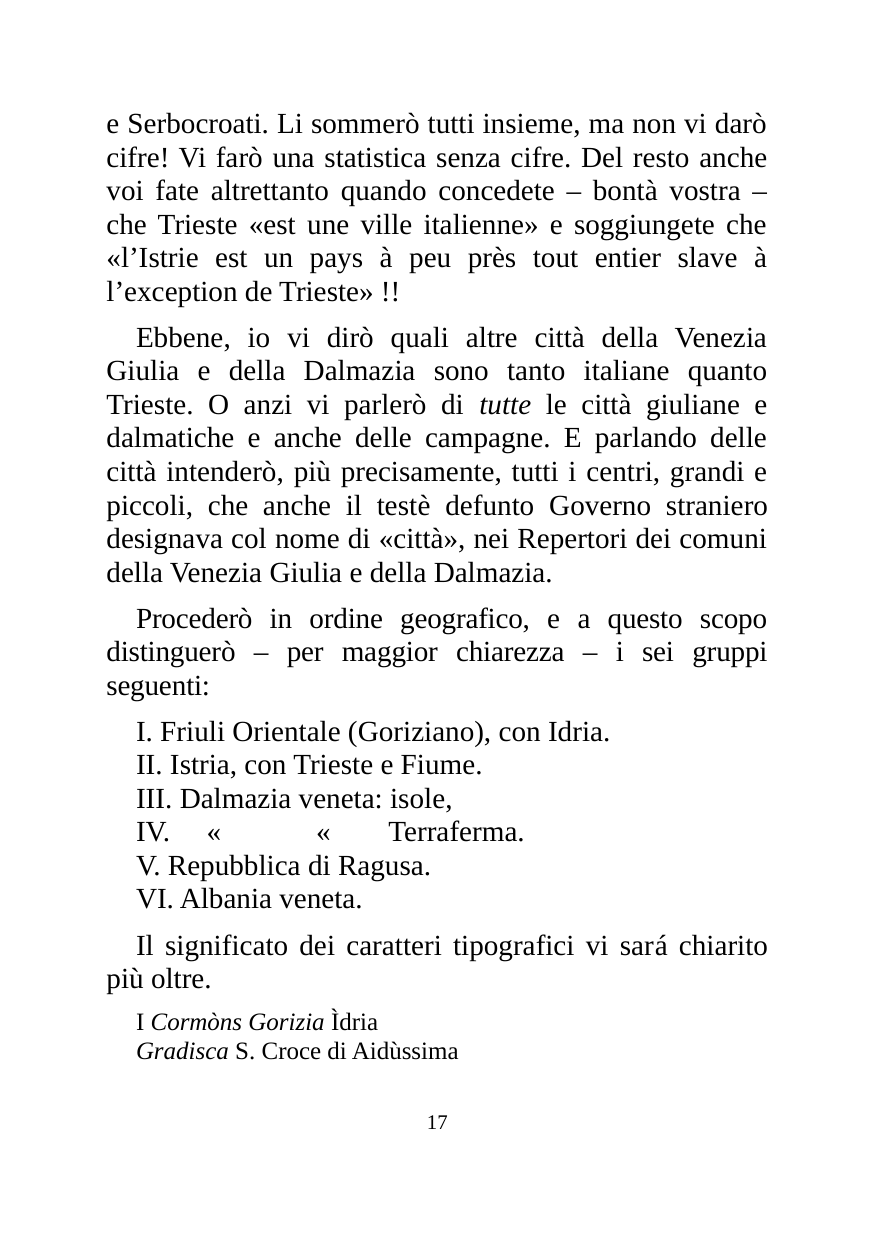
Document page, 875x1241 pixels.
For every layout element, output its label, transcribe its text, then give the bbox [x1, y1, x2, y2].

text V. Repubblica di Ragusa. [106, 848, 768, 882]
text I. Friuli Orientale (Goriziano), con Idria. [106, 714, 768, 747]
text e Serbocroati. Li sommerò tutti insieme, ma non vi darò cifre! Vi farò una statistica senza cifre. Del resto anche voi fate altrettanto quando concedete – bontà vostra – che Trieste «est une ville italienne» e soggiungete che «l’Istrie est un pays à peu près tout entier slave à l’exception de Trieste» !! [106, 106, 768, 307]
text VI. Albania veneta. [106, 882, 768, 915]
text Il significato dei caratteri tipografici vi sará chiarito più oltre. [106, 928, 768, 995]
text I Cormòns Gorizia Ìdria [106, 1007, 768, 1036]
text IV. « « Terraferma. [106, 814, 768, 848]
text Procederò in ordine geografico, e a questo scopo distinguerò – per maggior chiarezza – i sei gruppi seguenti: [106, 601, 768, 701]
text II. Istria, con Trieste e Fiume. [106, 747, 768, 781]
text Ebbene, io vi dirò quali altre città della Venezia Giulia e della Dalmazia sono tanto italiane quanto Trieste. O anzi vi parlerò di tutte le città giuliane e dalmatiche e anche delle campagne. E parlando delle città intenderò, più precisamente, tutti i centri, grandi e piccoli, che anche il testè defunto Governo straniero designava col nome di «città», nei Repertori dei comuni della Venezia Giulia e della Dalmazia. [106, 320, 768, 588]
text Gradisca S. Croce di Aidùssima [106, 1036, 768, 1065]
text III. Dalmazia veneta: isole, [106, 781, 768, 814]
